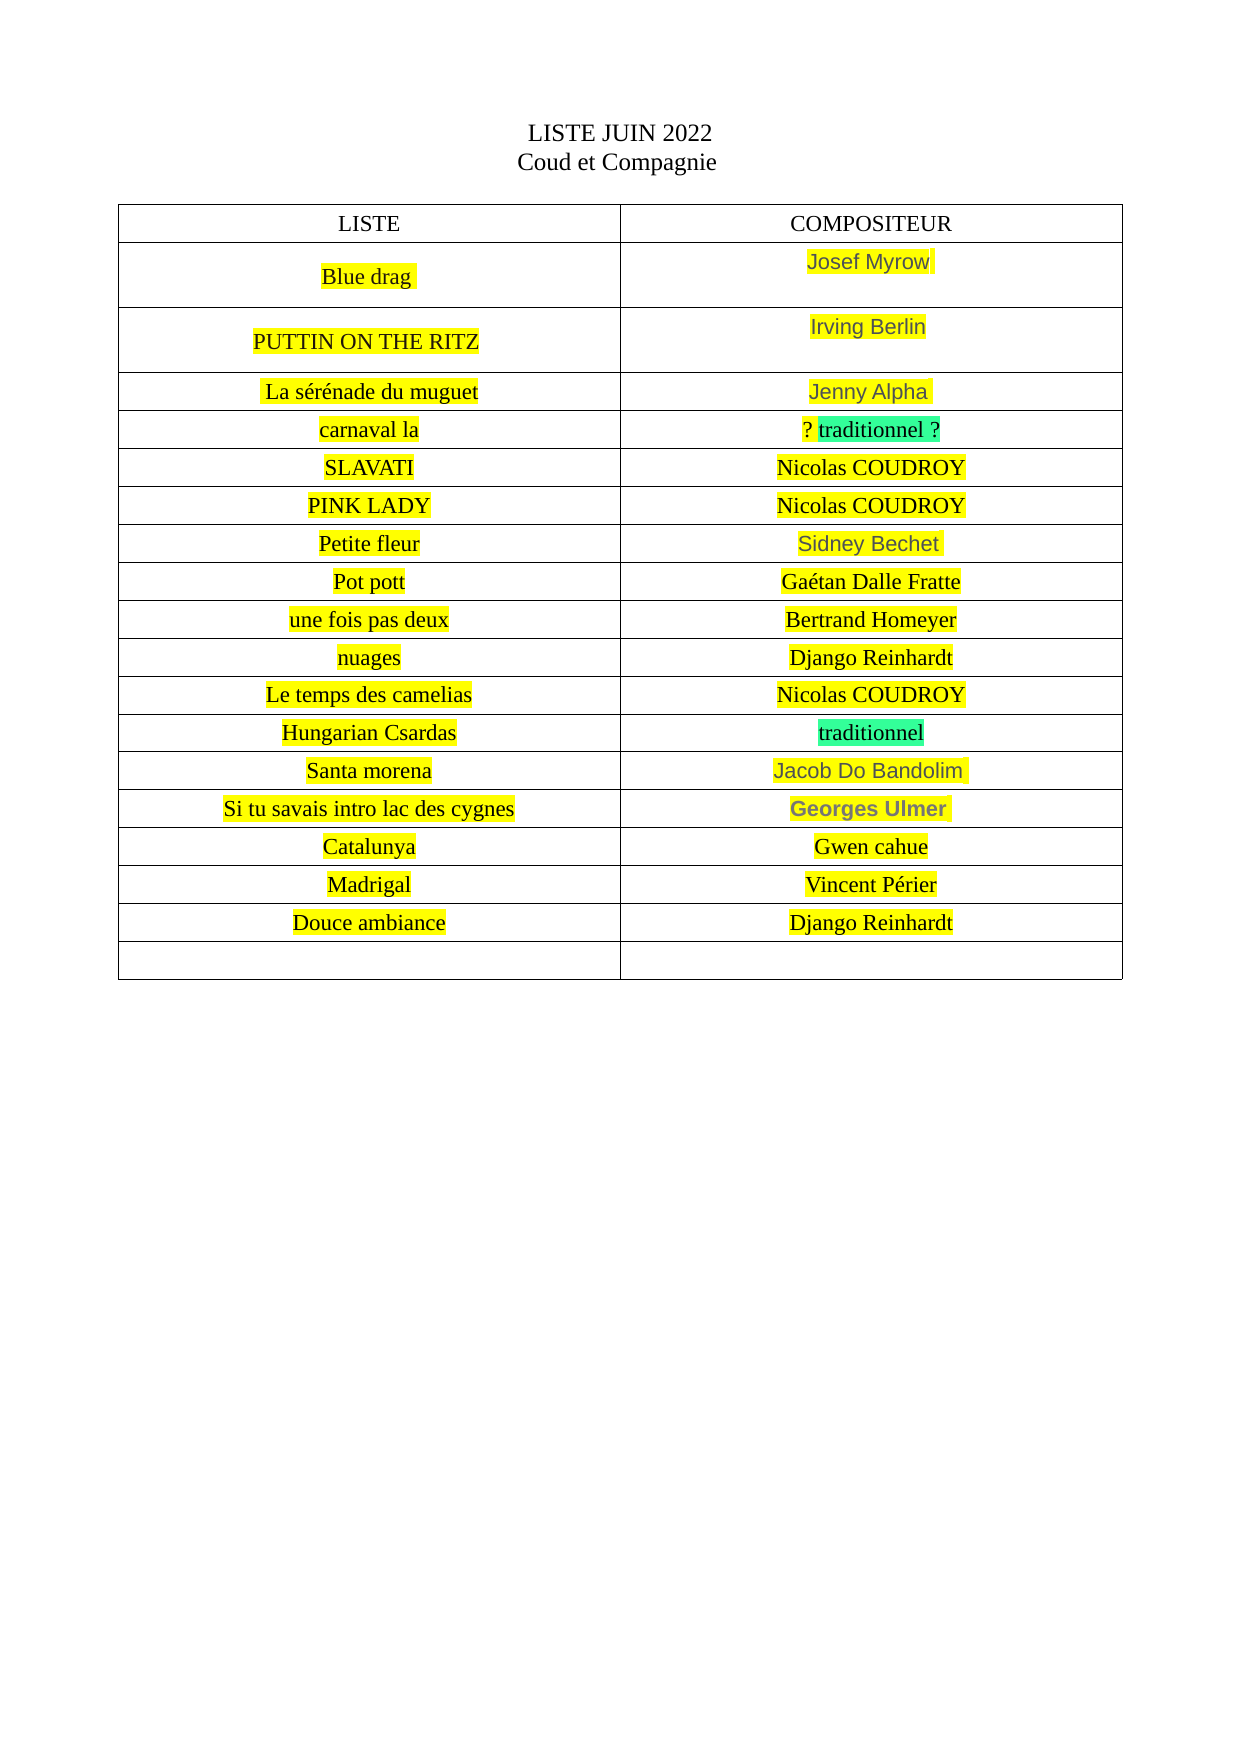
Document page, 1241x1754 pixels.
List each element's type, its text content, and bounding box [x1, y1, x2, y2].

table_cell ? traditionnel ? [621, 411, 1122, 448]
table_cell une fois pas deux [119, 601, 620, 638]
table_cell Django Reinhardt [621, 904, 1122, 941]
table_cell Irving Berlin [621, 308, 1122, 372]
table_cell Petite fleur [119, 525, 620, 562]
text LISTE JUIN 2022 [118, 118, 1122, 147]
table_cell Si tu savais intro lac des cygnes [119, 790, 620, 827]
table_cell La sérénade du muguet [119, 373, 620, 410]
table_cell PUTTIN ON THE RITZ [119, 308, 620, 372]
table_cell Jacob Do Bandolim [621, 752, 1122, 789]
table_header LISTE [119, 205, 620, 242]
table_cell carnaval la [119, 411, 620, 448]
table_cell Josef Myrow [621, 243, 1122, 307]
table_cell Madrigal [119, 866, 620, 903]
table_cell Gaétan Dalle Fratte [621, 563, 1122, 600]
table_cell [119, 942, 620, 979]
table_cell PINK LADY [119, 487, 620, 524]
table_cell Hungarian Csardas [119, 715, 620, 751]
table_cell [621, 942, 1122, 979]
table_cell Blue drag [119, 243, 620, 307]
text Coud et Compagnie [118, 147, 1122, 176]
table_cell Nicolas COUDROY [621, 449, 1122, 486]
table_cell SLAVATI [119, 449, 620, 486]
table_cell nuages [119, 639, 620, 676]
table_cell Bertrand Homeyer [621, 601, 1122, 638]
table_cell Georges Ulmer [621, 790, 1122, 827]
table_header COMPOSITEUR [621, 205, 1122, 242]
table_cell Vincent Périer [621, 866, 1122, 903]
table_cell Django Reinhardt [621, 639, 1122, 676]
table_cell Le temps des camelias [119, 677, 620, 713]
table_cell Nicolas COUDROY [621, 677, 1122, 713]
table_cell Sidney Bechet [621, 525, 1122, 562]
table_cell Gwen cahue [621, 828, 1122, 865]
table_cell traditionnel [621, 715, 1122, 751]
table_cell Pot pott [119, 563, 620, 600]
table_cell Catalunya [119, 828, 620, 865]
table_cell Douce ambiance [119, 904, 620, 941]
table_cell Nicolas COUDROY [621, 487, 1122, 524]
table_cell Santa morena [119, 752, 620, 789]
table_cell Jenny Alpha [621, 373, 1122, 410]
